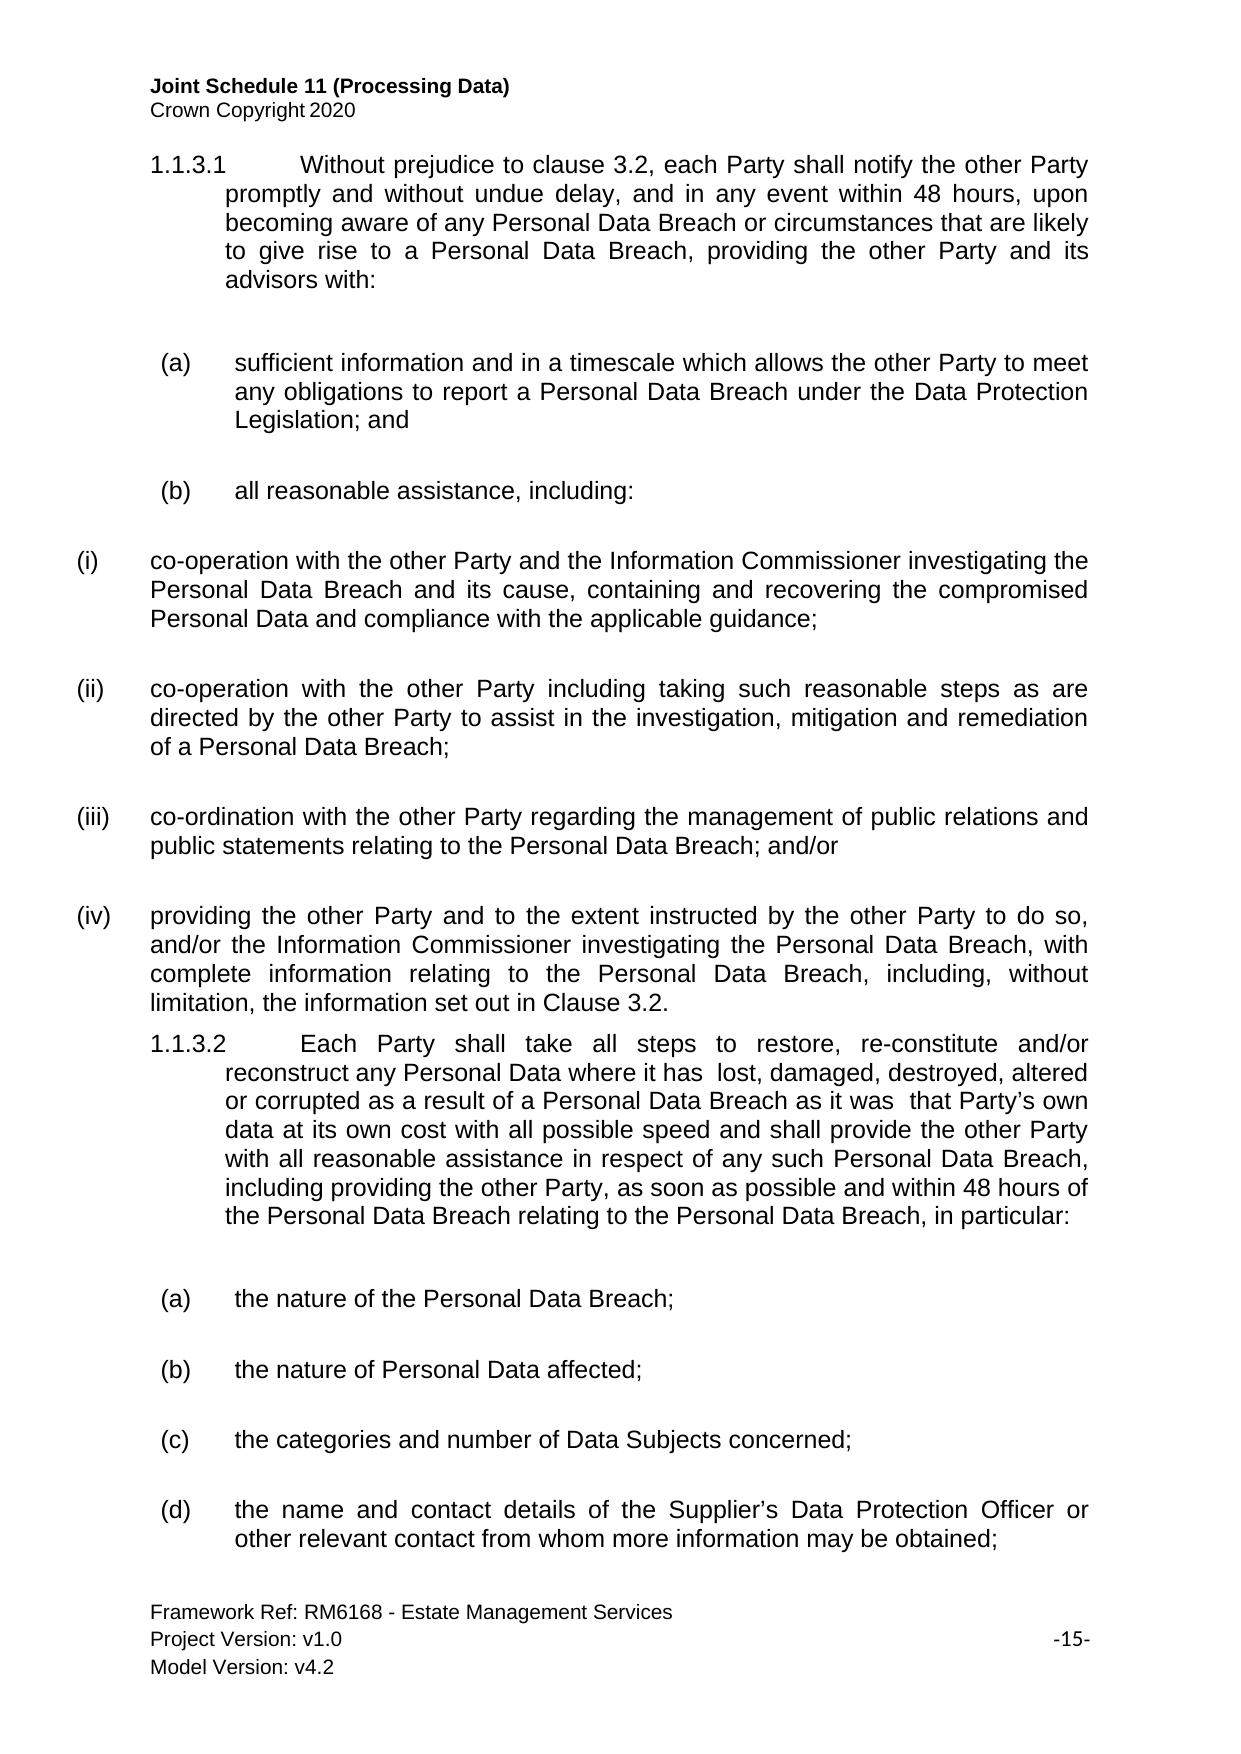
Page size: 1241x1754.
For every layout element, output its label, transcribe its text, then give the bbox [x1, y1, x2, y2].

list the nature of Personal Data affected; [160, 1354, 1090, 1383]
list co-operation with the other Party including taking such reasonable steps as are directed by the other Party to assist in the investigation, mitigation and remediation of a Personal Data Breach; [76, 674, 1090, 760]
list providing the other Party and to the extent instructed by the other Party to do so, and/or the Information Commissioner investigating the Personal Data Breach, with complete information relating to the Personal Data Breach, including, without limitation, the information set out in Clause 3.2. [76, 901, 1090, 1016]
list the name and contact details of the Supplier’s Data Protection Officer or other relevant contact from whom more information may be obtained; [160, 1495, 1090, 1553]
list all reasonable assistance, including: [160, 476, 1090, 504]
list the categories and number of Data Subjects concerned; [160, 1425, 1090, 1454]
list co-operation with the other Party and the Information Commissioner investigating the Personal Data Breach and its cause, containing and recovering the compromised Personal Data and compliance with the applicable guidance; [76, 546, 1090, 632]
list the nature of the Personal Data Breach; [160, 1284, 1090, 1313]
list co-ordination with the other Party regarding the management of public relations and public statements relating to the Personal Data Breach; and/or [76, 802, 1090, 859]
list sufficient information and in a timescale which allows the other Party to meet any obligations to report a Personal Data Breach under the Data Protection Legislation; and [160, 348, 1090, 434]
list Without prejudice to clause 3.2, each Party shall notify the other Party promptly and without undue delay, and in any event within 48 hours, upon becoming aware of any Personal Data Breach or circumstances that are likely to give rise to a Personal Data Breach, providing the other Party and its advisors with: [150, 150, 1090, 294]
list Each Party shall take all steps to restore, re-constitute and/or reconstruct any Personal Data where it has lost, damaged, destroyed, altered or corrupted as a result of a Personal Data Breach as it was that Party’s own data at its own cost with all possible speed and shall provide the other Party with all reasonable assistance in respect of any such Personal Data Breach, including providing the other Party, as soon as possible and within 48 hours of the Personal Data Breach relating to the Personal Data Breach, in particular: [150, 1029, 1090, 1230]
